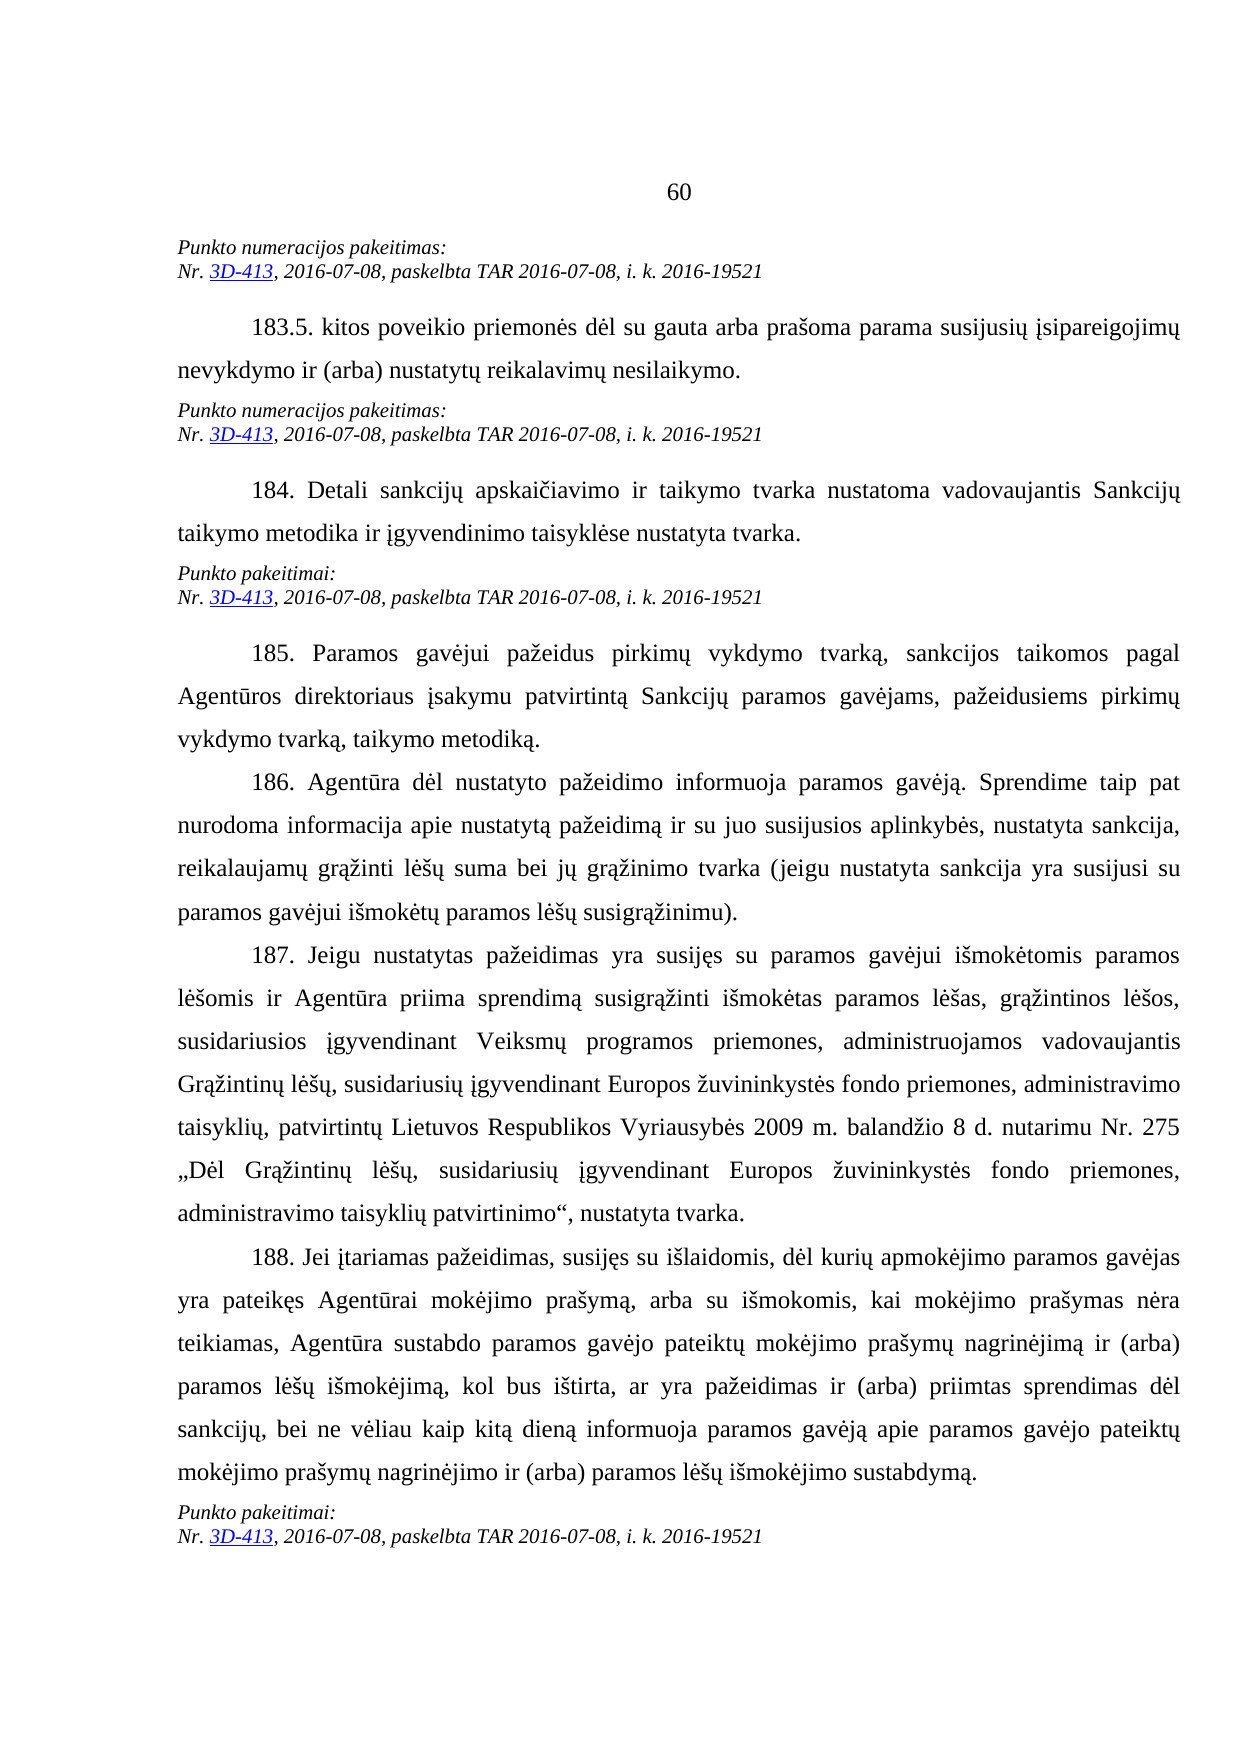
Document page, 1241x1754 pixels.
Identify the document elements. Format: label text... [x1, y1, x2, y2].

text Punkto pakeitimai: [177, 561, 1181, 585]
text 187. Jeigu nustatytas pažeidimas yra susijęs su paramos gavėjui išmokėtomis paramos lėšomis ir Agentūra priima sprendimą susigrąžinti išmokėtas paramos lėšas, grąžintinos lėšos, susidariusios įgyvendinant Veiksmų programos priemones, administruojamos vadovaujantis Grąžintinų lėšų, susidariusių įgyvendinant Europos žuvininkystės fondo priemones, administravimo taisyklių, patvirtintų Lietuvos Respublikos Vyriausybės 2009 m. balandžio 8 d. nutarimu Nr. 275 „Dėl Grąžintinų lėšų, susidariusių įgyvendinant Europos žuvininkystės fondo priemones, administravimo taisyklių patvirtinimo“, nustatyta tvarka. [177, 940, 1181, 1227]
text 183.5. kitos poveikio priemonės dėl su gauta arba prašoma parama susijusių įsipareigojimų nevykdymo ir (arba) nustatytų reikalavimų nesilaikymo. [177, 312, 1181, 383]
text Punkto numeracijos pakeitimas: [177, 398, 1181, 422]
text Nr. 3D-413, 2016-07-08, paskelbta TAR 2016-07-08, i. k. 2016-19521 [177, 585, 1181, 609]
text 188. Jei įtariamas pažeidimas, susijęs su išlaidomis, dėl kurių apmokėjimo paramos gavėjas yra pateikęs Agentūrai mokėjimo prašymą, arba su išmokomis, kai mokėjimo prašymas nėra teikiamas, Agentūra sustabdo paramos gavėjo pateiktų mokėjimo prašymų nagrinėjimą ir (arba) paramos lėšų išmokėjimą, kol bus ištirta, ar yra pažeidimas ir (arba) priimtas sprendimas dėl sankcijų, bei ne vėliau kaip kitą dieną informuoja paramos gavėją apie paramos gavėjo pateiktų mokėjimo prašymų nagrinėjimo ir (arba) paramos lėšų išmokėjimo sustabdymą. [177, 1242, 1181, 1486]
text 186. Agentūra dėl nustatyto pažeidimo informuoja paramos gavėją. Sprendime taip pat nurodoma informacija apie nustatytą pažeidimą ir su juo susijusios aplinkybės, nustatyta sankcija, reikalaujamų grąžinti lėšų suma bei jų grąžinimo tvarka (jeigu nustatyta sankcija yra susijusi su paramos gavėjui išmokėtų paramos lėšų susigrąžinimu). [177, 767, 1181, 925]
text Punkto pakeitimai: [177, 1500, 1181, 1524]
text Punkto numeracijos pakeitimas: [177, 235, 1181, 259]
text Nr. 3D-413, 2016-07-08, paskelbta TAR 2016-07-08, i. k. 2016-19521 [177, 1524, 1181, 1548]
text Nr. 3D-413, 2016-07-08, paskelbta TAR 2016-07-08, i. k. 2016-19521 [177, 422, 1181, 446]
text 185. Paramos gavėjui pažeidus pirkimų vykdymo tvarką, sankcijos taikomos pagal Agentūros direktoriaus įsakymu patvirtintą Sankcijų paramos gavėjams, pažeidusiems pirkimų vykdymo tvarką, taikymo metodiką. [177, 638, 1181, 753]
text 184. Detali sankcijų apskaičiavimo ir taikymo tvarka nustatoma vadovaujantis Sankcijų taikymo metodika ir įgyvendinimo taisyklėse nustatyta tvarka. [177, 475, 1181, 547]
text Nr. 3D-413, 2016-07-08, paskelbta TAR 2016-07-08, i. k. 2016-19521 [177, 259, 1181, 283]
